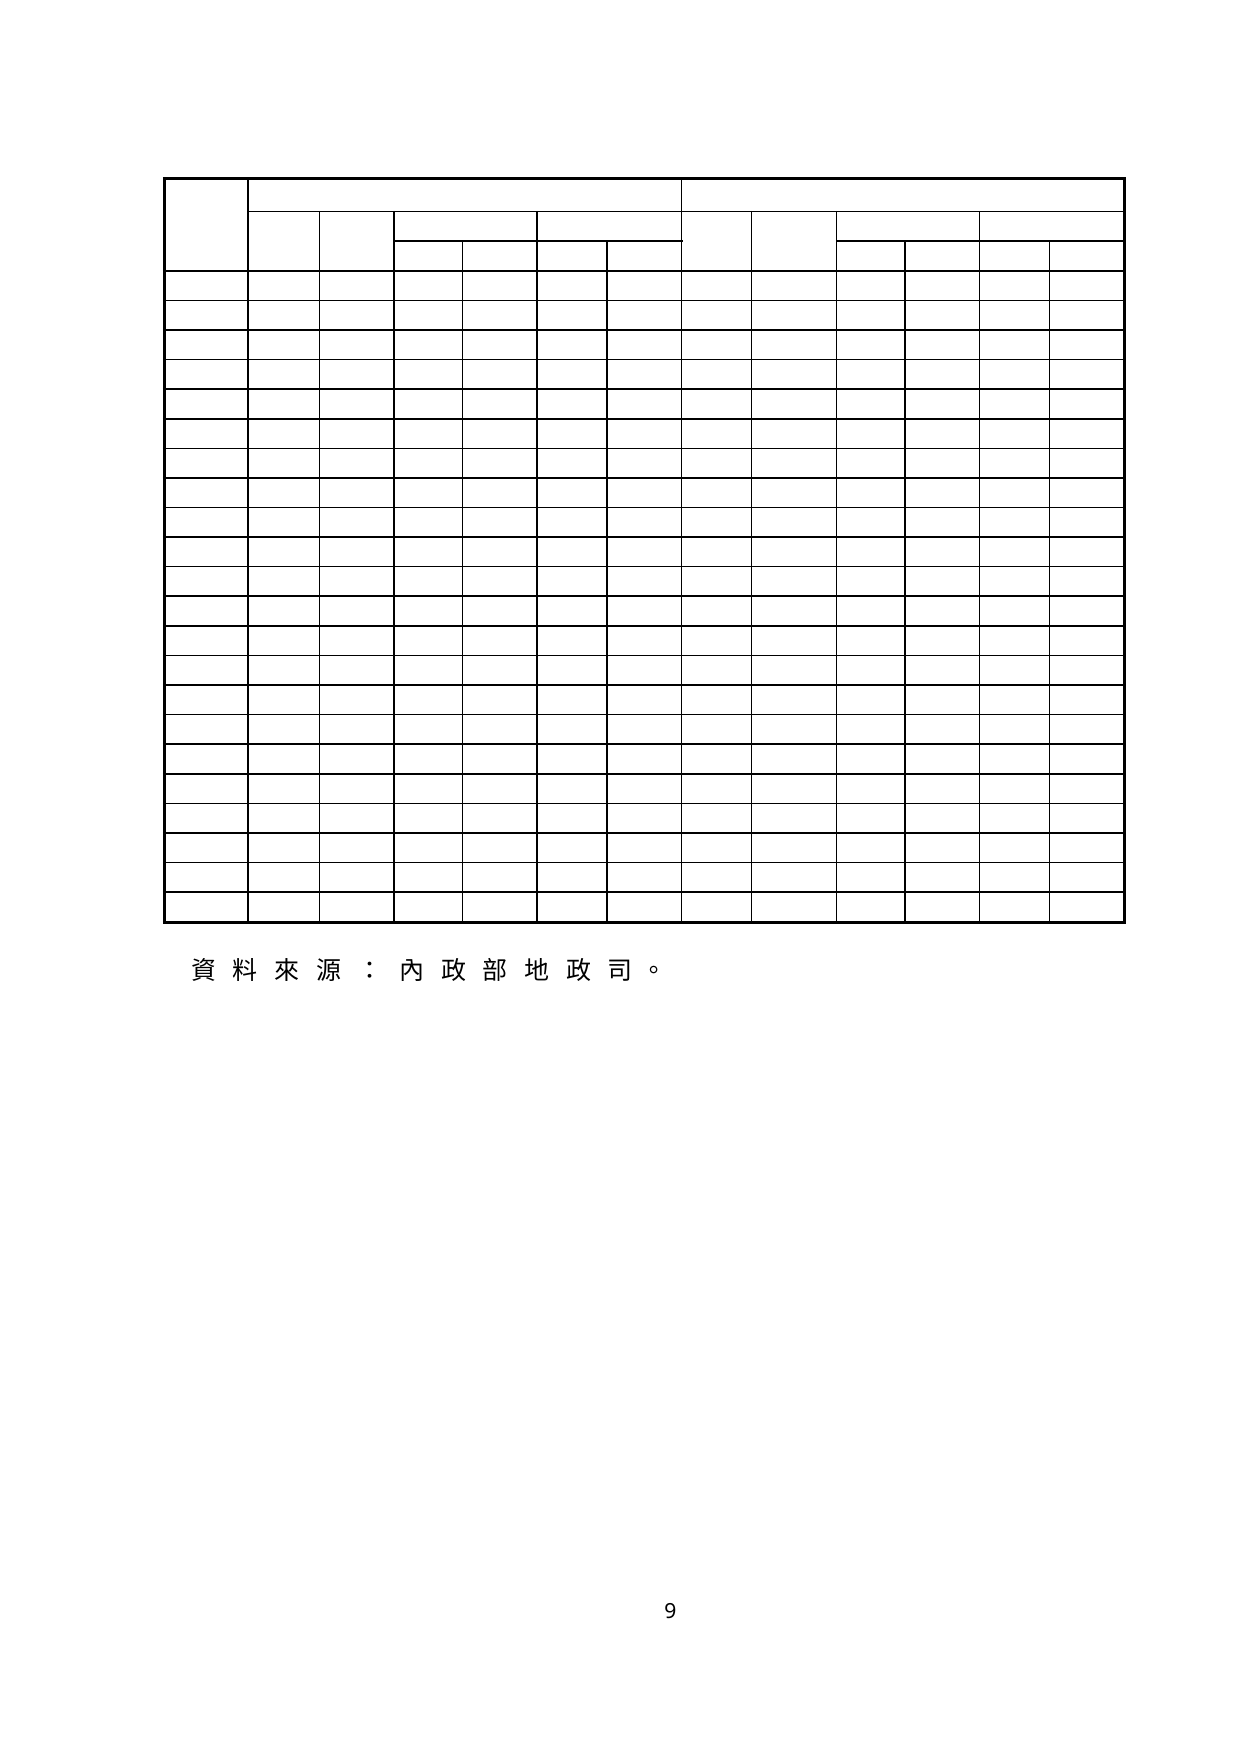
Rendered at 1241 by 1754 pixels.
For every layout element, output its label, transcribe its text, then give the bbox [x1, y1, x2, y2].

table_cell 30 [608, 834, 681, 862]
table_cell 1,590 [1050, 331, 1123, 359]
table_cell 36 [837, 893, 904, 921]
table_cell 7 [249, 449, 319, 477]
table_cell 60 [1050, 686, 1123, 714]
table_cell 基隆市 [166, 715, 247, 743]
table_cell 金額 [463, 242, 536, 270]
table_cell 0 [320, 863, 393, 891]
table_cell 1 [538, 834, 606, 862]
table_cell 300 [1050, 627, 1123, 654]
table_cell 6 [538, 449, 606, 477]
table_cell 54 [682, 331, 751, 359]
table_cell 0 [837, 863, 904, 891]
table_cell 247 [980, 893, 1049, 921]
table_cell 220 [752, 804, 836, 832]
table_cell 90 [608, 420, 681, 447]
table_cell 4 [682, 745, 751, 773]
table_cell 6 [395, 331, 462, 359]
table_cell 0 [906, 538, 979, 566]
table_cell 0 [608, 863, 681, 891]
table_cell 2 [395, 804, 462, 832]
table_cell 9 [395, 390, 462, 418]
table_cell 450 [608, 390, 681, 418]
table_cell 5 [837, 449, 904, 477]
table_cell 0 [463, 834, 536, 862]
table_cell 雲林縣 [166, 567, 247, 595]
table_cell 14 [538, 390, 606, 418]
table_cell 8 [682, 804, 751, 832]
table_cell 0 [906, 775, 979, 802]
table_cell 30 [906, 686, 979, 714]
table_cell 15 [249, 272, 319, 299]
table_cell 180 [608, 449, 681, 477]
table_cell 940 [1050, 390, 1123, 418]
table_cell 0 [906, 567, 979, 595]
table_cell 2 [538, 686, 606, 714]
table_cell 60 [608, 686, 681, 714]
table_header 110年 [682, 180, 1123, 211]
table_cell 45 [395, 893, 462, 921]
table_cell 750 [608, 272, 681, 299]
table_cell 1,620 [752, 331, 836, 359]
table_cell 7 [538, 775, 606, 802]
table_cell 3 [249, 420, 319, 447]
table_cell 0 [752, 834, 836, 862]
table_cell 3,640 [906, 893, 979, 921]
table_cell 7 [980, 420, 1049, 447]
table_cell 0 [395, 567, 462, 595]
table_cell 0 [906, 745, 979, 773]
table_cell 嘉義市 [166, 775, 247, 802]
table_cell 0 [682, 834, 751, 862]
table_cell 220 [1050, 804, 1123, 832]
table_cell 60 [463, 272, 536, 299]
table_cell 60 [1050, 567, 1123, 595]
table_cell 60 [752, 567, 836, 595]
table_cell 90 [906, 360, 979, 388]
table_cell 360 [752, 272, 836, 299]
table_cell 21 [682, 360, 751, 388]
table_cell 0 [837, 775, 904, 802]
table_cell 0 [837, 420, 904, 447]
table_cell 0 [249, 715, 319, 743]
table_cell 4 [980, 745, 1049, 773]
table_cell 7 [682, 420, 751, 447]
table_cell 5 [538, 804, 606, 832]
table_cell 0 [837, 656, 904, 684]
table_cell 臺北市 [166, 272, 247, 299]
table_cell 12 [249, 538, 319, 566]
table_cell 0 [538, 567, 606, 595]
table_cell 31 [682, 301, 751, 329]
table_cell 1 [682, 479, 751, 507]
table_cell 90 [320, 420, 393, 447]
table_cell 2 [837, 301, 904, 329]
table_cell 90 [906, 301, 979, 329]
table_cell 3 [837, 360, 904, 388]
table_cell 1 [837, 627, 904, 654]
table_cell 7,210 [320, 893, 393, 921]
table_cell 3 [682, 597, 751, 625]
table_cell 2 [538, 597, 606, 625]
table_cell 0 [395, 597, 462, 625]
table_cell 29 [980, 301, 1049, 329]
table_cell 22 [682, 775, 751, 802]
table_cell 10 [249, 360, 319, 388]
table_cell 3 [395, 538, 462, 566]
table_cell 2 [837, 390, 904, 418]
table_cell 15 [320, 745, 393, 773]
table_cell 3 [538, 420, 606, 447]
table_cell 0 [395, 745, 462, 773]
table_cell 30 [980, 390, 1049, 418]
table_cell 899 [1050, 301, 1123, 329]
table_cell 臺東縣 [166, 686, 247, 714]
table_cell 5 [682, 508, 751, 536]
table_cell 5 [980, 508, 1049, 536]
table_cell 總金額 [320, 212, 393, 270]
table_cell 0 [395, 863, 462, 891]
table_cell 屏東縣 [166, 627, 247, 654]
table_cell 0 [395, 656, 462, 684]
table_cell 0 [395, 834, 462, 862]
table_cell 金門縣 [166, 834, 247, 862]
table_cell 540 [1050, 538, 1123, 566]
table_cell 0 [608, 567, 681, 595]
table_cell 9 [538, 538, 606, 566]
table_cell 8 [980, 804, 1049, 832]
table_cell 花蓮縣 [166, 656, 247, 684]
table_cell 0 [980, 715, 1049, 743]
table_cell 4,440 [608, 893, 681, 921]
table_cell 件數 [395, 242, 462, 270]
table_cell 件數 [980, 242, 1049, 270]
table_cell 210 [320, 449, 393, 477]
table_cell 1 [538, 745, 606, 773]
table_cell 0 [906, 715, 979, 743]
table_cell 120 [906, 390, 979, 418]
table_cell 30 [906, 331, 979, 359]
table_cell 540 [1050, 360, 1123, 388]
table_cell 32 [682, 390, 751, 418]
table_cell 0 [463, 863, 536, 891]
table_cell 270 [608, 538, 681, 566]
table_cell 150 [752, 508, 836, 536]
table_cell 18 [538, 301, 606, 329]
table_cell 630 [752, 775, 836, 802]
table_cell 0 [837, 715, 904, 743]
table_cell 2,770 [463, 893, 536, 921]
table_cell 宜蘭縣 [166, 420, 247, 447]
table_cell 0 [980, 834, 1049, 862]
table_cell 540 [320, 331, 393, 359]
table_cell 240 [752, 420, 836, 447]
table_cell 60 [320, 597, 393, 625]
table_cell 苗栗縣 [166, 479, 247, 507]
table_cell 30 [463, 508, 536, 536]
table_cell 0 [752, 715, 836, 743]
table_cell 10 [682, 272, 751, 299]
table_cell 逾期申報 [837, 212, 979, 240]
table_cell 金額 [906, 242, 979, 270]
table_cell 0 [837, 479, 904, 507]
table_cell 60 [608, 597, 681, 625]
table_cell 630 [752, 360, 836, 388]
table_cell 0 [837, 745, 904, 773]
table_cell 330 [752, 627, 836, 654]
table_cell 0 [906, 508, 979, 536]
table_cell 570 [463, 390, 536, 418]
table_cell 60 [320, 656, 393, 684]
table_cell 630 [1050, 775, 1123, 802]
table_cell 0 [463, 745, 536, 773]
table_cell 30 [320, 834, 393, 862]
table_cell 300 [320, 360, 393, 388]
table_cell 1 [538, 508, 606, 536]
table_cell 4 [538, 627, 606, 654]
table_cell 174 [249, 893, 319, 921]
table_cell 連江縣 [166, 863, 247, 891]
table_cell 0 [538, 715, 606, 743]
table_cell 0 [463, 715, 536, 743]
table_cell 2 [538, 479, 606, 507]
table_cell 件數 [538, 242, 606, 270]
table_cell 13 [538, 272, 606, 299]
table_cell 0 [1050, 834, 1123, 862]
table_cell 2 [538, 656, 606, 684]
table_cell 嘉義縣 [166, 597, 247, 625]
table_cell 90 [752, 686, 836, 714]
table_cell 2 [980, 597, 1049, 625]
table_cell 0 [682, 715, 751, 743]
table_cell 1 [249, 834, 319, 862]
table_cell 18 [249, 331, 319, 359]
table_cell 1 [395, 479, 462, 507]
table_cell 0 [1050, 863, 1123, 891]
table_cell 7 [249, 804, 319, 832]
table_cell 11,159 [752, 893, 836, 921]
table_cell 0 [906, 656, 979, 684]
table_cell 7,519 [1050, 893, 1123, 921]
table_cell 60 [608, 656, 681, 684]
table_cell 11 [682, 627, 751, 654]
table_cell 989 [752, 301, 836, 329]
table_cell 1 [249, 745, 319, 773]
table_cell 0 [980, 863, 1049, 891]
table_cell 810 [320, 272, 393, 299]
table_cell 30 [463, 775, 536, 802]
table_cell 澎湖縣 [166, 804, 247, 832]
table_cell 30 [906, 627, 979, 654]
table_cell 60 [463, 627, 536, 654]
table_cell 0 [463, 420, 536, 447]
table_cell 540 [752, 538, 836, 566]
table_cell 60 [320, 508, 393, 536]
table_cell 申報不實 [538, 212, 681, 240]
table_cell 13 [980, 449, 1049, 477]
table_cell 件數 [837, 242, 904, 270]
table_cell 8 [249, 775, 319, 802]
table_cell 申報不實 [980, 212, 1123, 240]
table_cell 7 [682, 656, 751, 684]
table_cell 60 [463, 804, 536, 832]
table_header 109年 [249, 180, 681, 211]
table_cell 283 [682, 893, 751, 921]
table_cell 0 [608, 715, 681, 743]
table_cell 2 [395, 272, 462, 299]
table_cell 18 [682, 538, 751, 566]
table_cell 210 [752, 656, 836, 684]
table_cell 0 [837, 508, 904, 536]
table_cell 2 [980, 567, 1049, 595]
table_cell 0 [320, 567, 393, 595]
table_cell 2 [395, 360, 462, 388]
table_cell 0 [837, 567, 904, 595]
table_cell 3 [682, 686, 751, 714]
table_cell 0 [320, 715, 393, 743]
table_cell 桃園市 [166, 301, 247, 329]
table_cell 0 [906, 863, 979, 891]
table_cell 22 [249, 301, 319, 329]
table_cell 1,060 [752, 390, 836, 418]
table_cell 120 [752, 745, 836, 773]
table_cell 南投縣 [166, 508, 247, 536]
table_cell 120 [1050, 745, 1123, 773]
table_cell 53 [980, 331, 1049, 359]
table_cell 60 [463, 360, 536, 388]
table_cell 2 [395, 627, 462, 654]
table_cell 高雄市 [166, 390, 247, 418]
table_cell 總金額 [752, 212, 836, 270]
table_cell 120 [608, 627, 681, 654]
table_cell 0 [752, 863, 836, 891]
table_cell 180 [320, 627, 393, 654]
table_cell 逾期申報 [395, 212, 536, 240]
table_cell 150 [463, 301, 536, 329]
table_cell 0 [837, 804, 904, 832]
table_cell 210 [1050, 656, 1123, 684]
table_cell 1,020 [320, 390, 393, 418]
table_cell 2 [395, 686, 462, 714]
table_cell 10 [980, 627, 1049, 654]
table_cell 1 [837, 331, 904, 359]
table_cell 3 [249, 479, 319, 507]
table_cell 30 [906, 597, 979, 625]
table_cell 120 [906, 272, 979, 299]
table_cell 690 [320, 301, 393, 329]
table_cell 0 [906, 804, 979, 832]
table_cell 1 [395, 775, 462, 802]
table_cell 2 [682, 567, 751, 595]
table_cell 390 [1050, 449, 1123, 477]
table_cell 2 [837, 272, 904, 299]
table_cell 240 [1050, 420, 1123, 447]
table_cell 2 [249, 508, 319, 536]
table_cell 8 [980, 272, 1049, 299]
table_cell 2 [249, 656, 319, 684]
table_cell 0 [463, 567, 536, 595]
table_cell 60 [1050, 597, 1123, 625]
table_cell 210 [320, 804, 393, 832]
table_cell 18 [980, 538, 1049, 566]
table_cell 540 [608, 301, 681, 329]
table_cell 1 [395, 449, 462, 477]
table_cell 0 [1050, 715, 1123, 743]
table_cell 1 [837, 686, 904, 714]
table_cell 0 [395, 420, 462, 447]
table_cell 360 [608, 331, 681, 359]
table_cell 30 [1050, 479, 1123, 507]
table_cell 129 [538, 893, 606, 921]
table_cell 15 [608, 745, 681, 773]
table_cell 0 [395, 715, 462, 743]
table_cell 0 [906, 479, 979, 507]
table_cell 7 [980, 656, 1049, 684]
table_cell 60 [608, 479, 681, 507]
table_cell 90 [320, 479, 393, 507]
table_cell 180 [463, 331, 536, 359]
table_cell 總 計 [166, 893, 247, 921]
table_cell 金額 [1050, 242, 1123, 270]
table_cell 1 [837, 597, 904, 625]
table_cell 30 [752, 479, 836, 507]
table_cell 90 [752, 597, 836, 625]
table_cell 60 [463, 686, 536, 714]
table_cell 12 [538, 331, 606, 359]
table_cell 4 [249, 686, 319, 714]
table_cell 90 [463, 538, 536, 566]
table_cell 0 [837, 538, 904, 566]
table_cell 0 [463, 656, 536, 684]
table_cell 臺南市 [166, 360, 247, 388]
table_cell 0 [837, 834, 904, 862]
table_cell 18 [682, 449, 751, 477]
table_cell 彰化縣 [166, 538, 247, 566]
table_cell 0 [906, 420, 979, 447]
table_cell 150 [1050, 508, 1123, 536]
table_cell 30 [463, 449, 536, 477]
table_cell 0 [538, 863, 606, 891]
table_cell 23 [249, 390, 319, 418]
table_cell 150 [608, 804, 681, 832]
table_cell 新竹縣 [166, 449, 247, 477]
table_cell 金額 [608, 242, 681, 270]
table_cell 總件數 [249, 212, 319, 270]
table_header 項目 縣市 [166, 180, 247, 270]
table_cell 730 [752, 449, 836, 477]
table_cell 240 [608, 360, 681, 388]
table_cell 240 [1050, 272, 1123, 299]
table_cell 1 [980, 479, 1049, 507]
table_cell 0 [249, 863, 319, 891]
table_cell 新竹市 [166, 745, 247, 773]
table_cell 0 [463, 597, 536, 625]
table_cell 360 [320, 538, 393, 566]
table_cell 1 [395, 508, 462, 536]
table_cell 臺中市 [166, 331, 247, 359]
table_cell 6 [249, 627, 319, 654]
table_cell 2 [249, 597, 319, 625]
table_cell 4 [395, 301, 462, 329]
table_cell 225 [320, 775, 393, 802]
table_cell 總件數 [682, 212, 751, 270]
table_cell 18 [980, 360, 1049, 388]
table_cell 0 [249, 567, 319, 595]
table_cell 8 [538, 360, 606, 388]
table_cell 340 [906, 449, 979, 477]
table_cell 30 [463, 479, 536, 507]
table_cell 120 [320, 686, 393, 714]
table_cell 2 [980, 686, 1049, 714]
table_cell 195 [608, 775, 681, 802]
table_cell 22 [980, 775, 1049, 802]
table_cell 0 [682, 863, 751, 891]
text 資料來源：內政部地政司。 [153, 927, 1087, 990]
table_cell 0 [906, 834, 979, 862]
table_cell 30 [608, 508, 681, 536]
